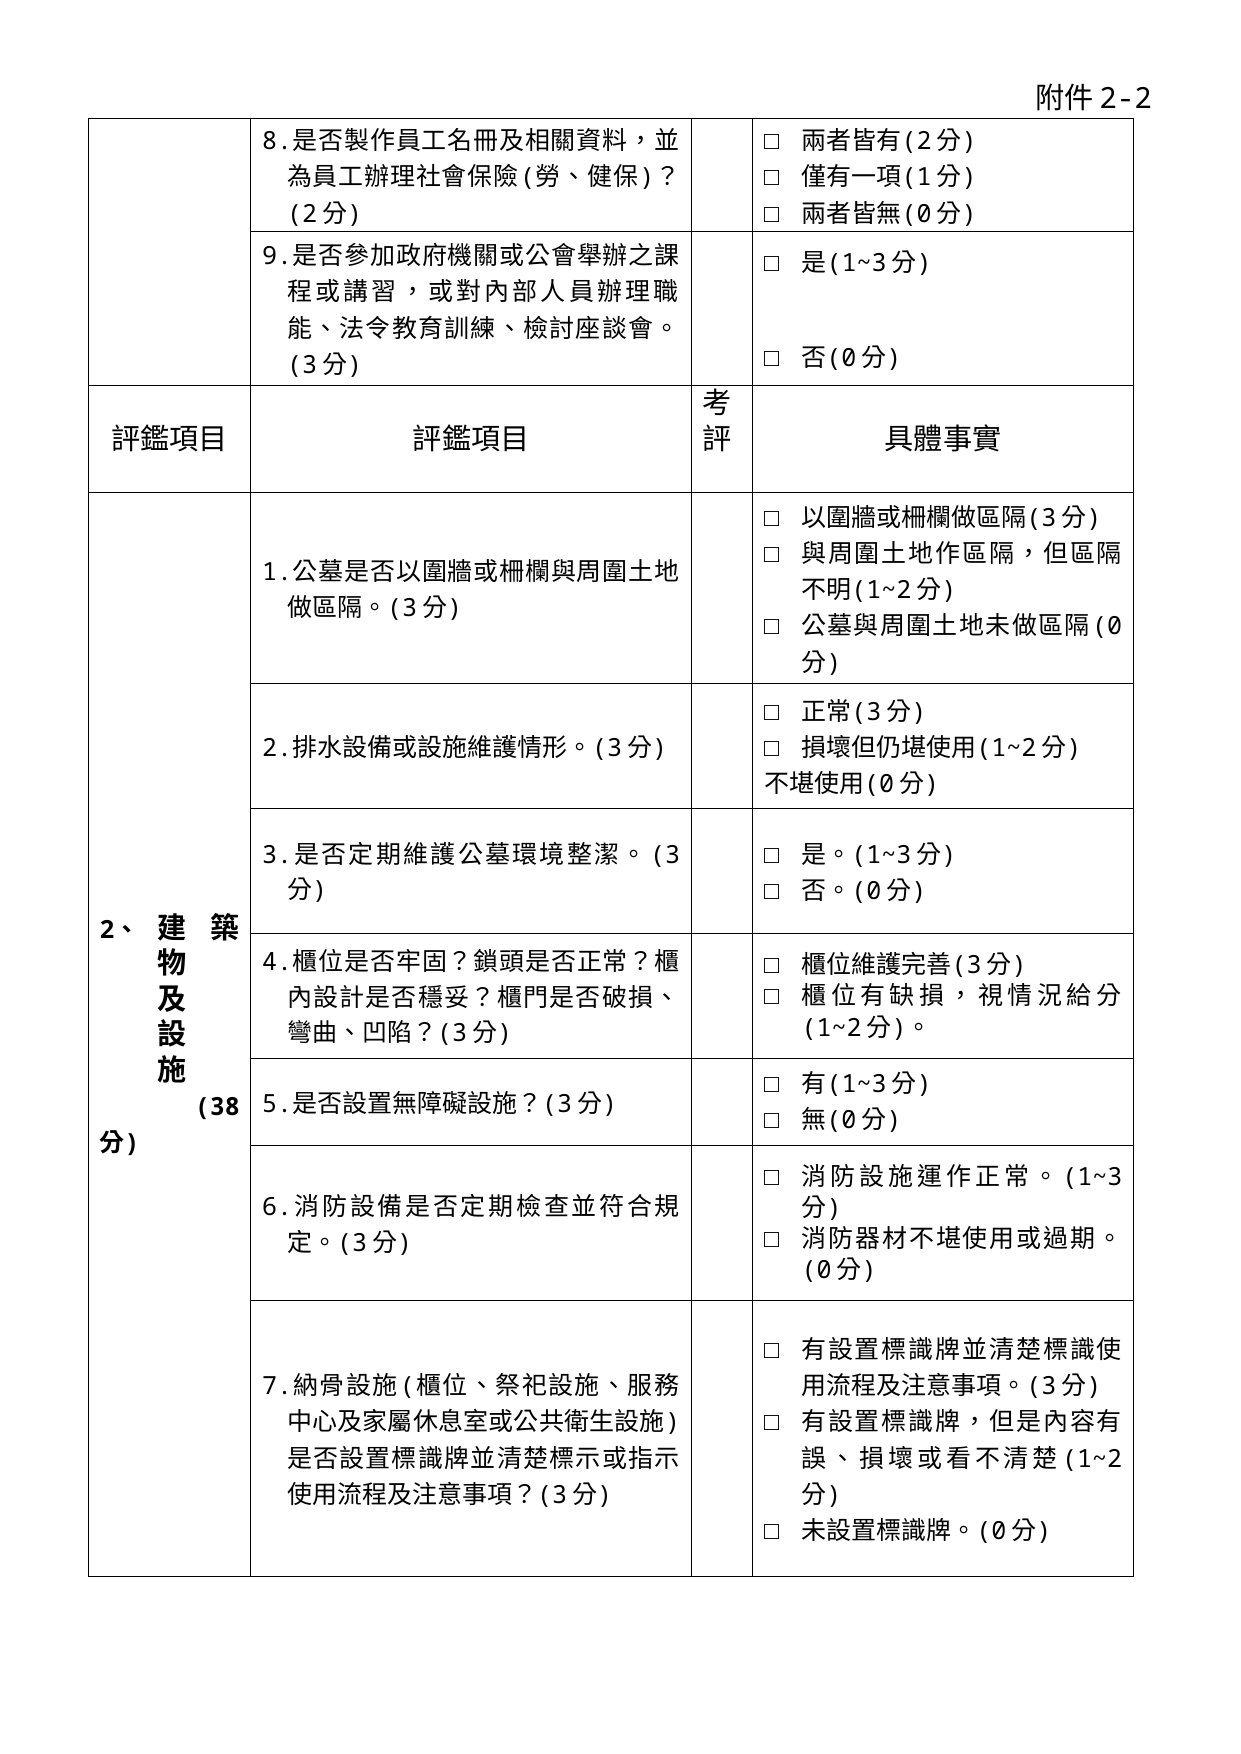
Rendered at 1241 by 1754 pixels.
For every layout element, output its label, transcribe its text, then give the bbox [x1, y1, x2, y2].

table_cell 9.是否參加政府機關或公會舉辦之課程或講習，或對內部人員辦理職能、法令教育訓練、檢討座談會。(3分) [251, 232, 691, 384]
table_cell 8.是否製作員工名冊及相關資料，並為員工辦理社會保險(勞、健保)？(2分) [251, 119, 691, 231]
table_cell 考評 [692, 386, 752, 492]
table_cell [692, 1059, 752, 1145]
table_cell 有(1~3分) 無(0分) [753, 1059, 1133, 1145]
table_cell [692, 119, 752, 231]
table_cell 3.是否定期維護公墓環境整潔。(3分) [251, 809, 691, 932]
table_cell 建築物 及 設 施 (38分) [89, 493, 250, 1576]
table_cell [692, 934, 752, 1057]
table_cell [692, 493, 752, 682]
table_cell [692, 1146, 752, 1299]
table_cell 是。(1~3分) 否。(0分) [753, 809, 1133, 932]
table_cell 消防設施運作正常。(1~3分) 消防器材不堪使用或過期。(0分) [753, 1146, 1133, 1299]
table_cell 正常(3分) 損壞但仍堪使用(1~2分) 不堪使用(0分) [753, 684, 1133, 807]
table_cell 具體事實 [753, 386, 1133, 492]
table_cell [692, 809, 752, 932]
table_cell 1.公墓是否以圍牆或柵欄與周圍土地做區隔。(3分) [251, 493, 691, 682]
table_cell [692, 1301, 752, 1576]
table_cell [89, 119, 250, 384]
table_cell 兩者皆有(2分) 僅有一項(1分) 兩者皆無(0分) [753, 119, 1133, 231]
table_cell [692, 684, 752, 807]
table_cell 有設置標識牌並清楚標識使用流程及注意事項。(3分) 有設置標識牌，但是內容有誤、損壞或看不清楚(1~2分) 未設置標識牌。(0分) [753, 1301, 1133, 1576]
table_cell 以圍牆或柵欄做區隔(3分) 與周圍土地作區隔，但區隔不明(1~2分) 公墓與周圍土地未做區隔(0分) [753, 493, 1133, 682]
table_cell 評鑑項目 [251, 386, 691, 492]
table_cell 7.納骨設施(櫃位、祭祀設施、服務中心及家屬休息室或公共衛生設施)是否設置標識牌並清楚標示或指示使用流程及注意事項？(3分) [251, 1301, 691, 1576]
table_cell 櫃位維護完善(3分) 櫃位有缺損，視情況給分(1~2分)。 [753, 934, 1133, 1057]
table_cell 2.排水設備或設施維護情形。(3分) [251, 684, 691, 807]
table_cell [692, 232, 752, 384]
table_cell 評鑑項目 [89, 386, 250, 492]
table_cell 5.是否設置無障礙設施？(3分) [251, 1059, 691, 1145]
table_cell 4.櫃位是否牢固？鎖頭是否正常？櫃內設計是否穩妥？櫃門是否破損、彎曲、凹陷？(3分) [251, 934, 691, 1057]
table_cell 6.消防設備是否定期檢查並符合規定。(3分) [251, 1146, 691, 1299]
table_cell 是(1~3分) 否(0分) [753, 232, 1133, 384]
